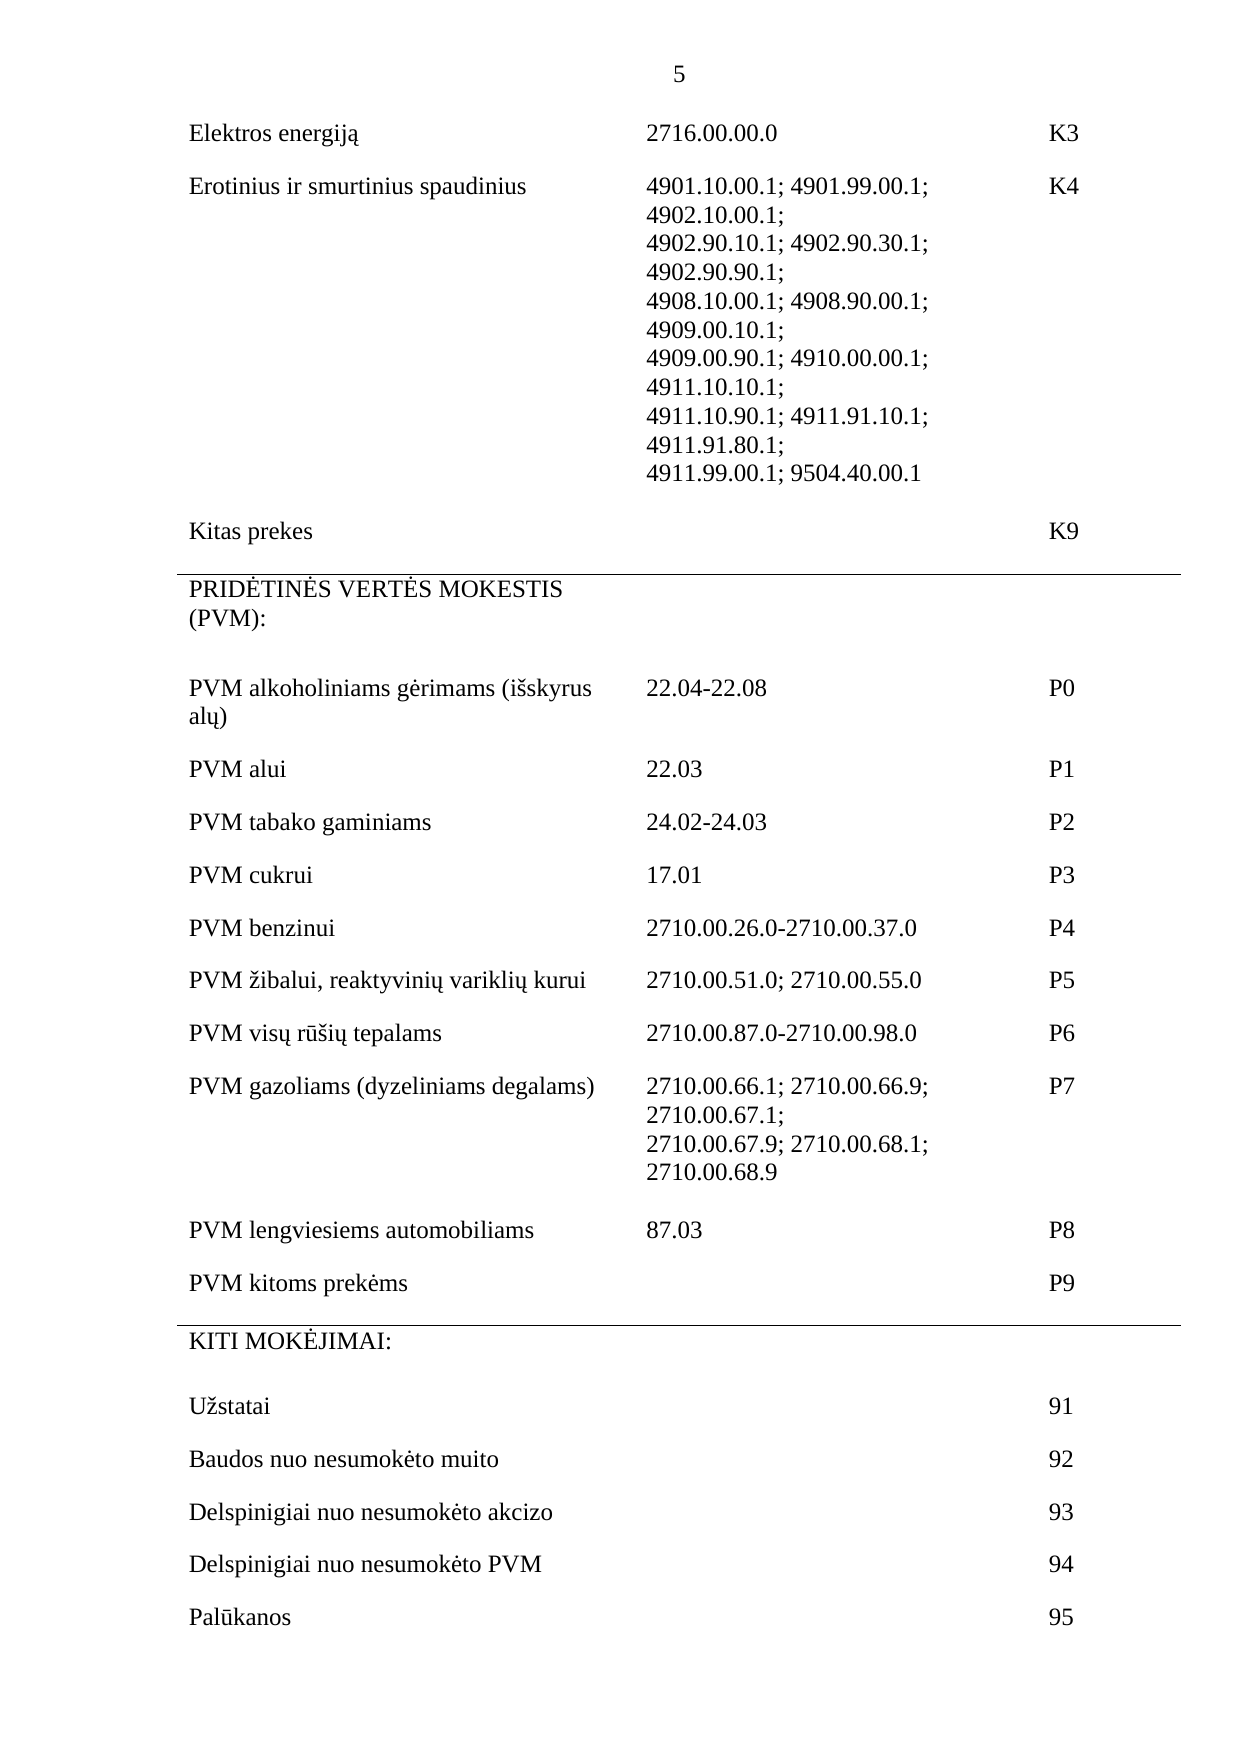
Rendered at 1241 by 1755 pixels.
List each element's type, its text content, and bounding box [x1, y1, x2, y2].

table_cell PVM alui [177, 754, 635, 783]
table_cell PVM alkoholiniams gėrimams (išskyrus alų) [177, 673, 635, 730]
table_cell [1037, 487, 1181, 516]
table_cell [635, 147, 1037, 171]
table_cell 24.02-24.03 [635, 807, 1037, 836]
table_cell 2710.00.87.0-2710.00.98.0 [635, 1018, 1037, 1047]
table_cell [1037, 941, 1181, 966]
table_cell [1037, 286, 1181, 343]
table_cell KITI MOKĖJIMAI: [177, 1326, 635, 1391]
table_cell 4911.99.00.1; 9504.40.00.1 [635, 459, 1037, 487]
table_cell PVM tabako gaminiams [177, 807, 635, 836]
table_cell [1037, 1296, 1181, 1325]
table_cell [1037, 545, 1181, 573]
table_cell Erotinius ir smurtinius spaudinius [177, 171, 635, 228]
table_cell Palūkanos [177, 1602, 635, 1631]
table_cell [635, 1525, 1037, 1549]
table_cell [177, 1047, 635, 1071]
table_cell 2716.00.00.0 [635, 118, 1037, 147]
table_cell [635, 730, 1037, 754]
table_cell [635, 545, 1037, 573]
table_cell [177, 1129, 635, 1186]
table_cell [1037, 1047, 1181, 1071]
table_cell PVM žibalui, reaktyvinių variklių kurui [177, 966, 635, 994]
table_cell [1037, 1578, 1181, 1602]
table_cell [177, 401, 635, 458]
table_cell [1037, 1420, 1181, 1444]
table_cell PVM benzinui [177, 913, 635, 941]
table_cell 2710.00.51.0; 2710.00.55.0 [635, 966, 1037, 994]
table_cell [177, 545, 635, 573]
table_cell [177, 147, 635, 171]
table_cell [1037, 1326, 1181, 1391]
table_cell P0 [1037, 673, 1181, 730]
table_cell [635, 889, 1037, 913]
table_cell [177, 1473, 635, 1497]
table_cell 93 [1037, 1497, 1181, 1525]
table_cell PVM cukrui [177, 860, 635, 889]
table_cell 91 [1037, 1391, 1181, 1420]
table_cell P1 [1037, 754, 1181, 783]
table_cell [1037, 1473, 1181, 1497]
table_cell [635, 1444, 1037, 1473]
table_cell [1037, 1186, 1181, 1215]
table_cell [177, 1296, 635, 1325]
table_cell [1037, 459, 1181, 487]
table_cell 4908.10.00.1; 4908.90.00.1; 4909.00.10.1; [635, 286, 1037, 343]
table_cell K9 [1037, 516, 1181, 545]
table_cell [1037, 229, 1181, 286]
table_cell PVM kitoms prekėms [177, 1268, 635, 1296]
table_cell [635, 783, 1037, 807]
table_cell P3 [1037, 860, 1181, 889]
table_cell Baudos nuo nesumokėto muito [177, 1444, 635, 1473]
table_cell [635, 1391, 1037, 1420]
table_cell [635, 1186, 1037, 1215]
table_cell P9 [1037, 1268, 1181, 1296]
table_cell [177, 1244, 635, 1268]
table_cell [177, 1578, 635, 1602]
table_cell 4901.10.00.1; 4901.99.00.1; 4902.10.00.1; [635, 171, 1037, 228]
table_cell 92 [1037, 1444, 1181, 1473]
table_cell Kitas prekes [177, 516, 635, 545]
table_cell P6 [1037, 1018, 1181, 1047]
table_cell [177, 889, 635, 913]
table_cell [1037, 575, 1181, 673]
table_cell [635, 1550, 1037, 1578]
table_cell Delspinigiai nuo nesumokėto akcizo [177, 1497, 635, 1525]
table_cell P7 [1037, 1071, 1181, 1129]
table_cell [177, 1186, 635, 1215]
table_cell 87.03 [635, 1215, 1037, 1244]
table_cell [635, 836, 1037, 860]
table_cell Delspinigiai nuo nesumokėto PVM [177, 1550, 635, 1578]
table_cell 2710.00.67.9; 2710.00.68.1; 2710.00.68.9 [635, 1129, 1037, 1186]
table_cell [177, 344, 635, 401]
table_cell P2 [1037, 807, 1181, 836]
table_cell P5 [1037, 966, 1181, 994]
table_cell PRIDĖTINĖS VERTĖS MOKESTIS (PVM): [177, 575, 635, 673]
table_cell [1037, 1129, 1181, 1186]
table_cell [635, 516, 1037, 545]
table_cell [1037, 783, 1181, 807]
table_cell PVM visų rūšių tepalams [177, 1018, 635, 1047]
table_cell [177, 459, 635, 487]
table_cell [177, 836, 635, 860]
table_cell 22.04-22.08 [635, 673, 1037, 730]
table_cell Užstatai [177, 1391, 635, 1420]
table_cell [177, 229, 635, 286]
table_cell 4909.00.90.1; 4910.00.00.1; 4911.10.10.1; [635, 344, 1037, 401]
table_cell [1037, 994, 1181, 1018]
table_cell [635, 487, 1037, 516]
table_cell PVM gazoliams (dyzeliniams degalams) [177, 1071, 635, 1129]
table_cell [177, 487, 635, 516]
table_cell [177, 1525, 635, 1549]
table_cell P4 [1037, 913, 1181, 941]
table_cell [177, 286, 635, 343]
table_cell [635, 1296, 1037, 1325]
table_cell [1037, 401, 1181, 458]
table_cell Elektros energiją [177, 118, 635, 147]
table_cell [635, 1326, 1037, 1391]
table_cell K4 [1037, 171, 1181, 228]
table_cell [635, 994, 1037, 1018]
table_cell [635, 1268, 1037, 1296]
table_cell [177, 994, 635, 1018]
table_cell 2710.00.26.0-2710.00.37.0 [635, 913, 1037, 941]
table_cell [1037, 147, 1181, 171]
table_cell P8 [1037, 1215, 1181, 1244]
table_cell [635, 575, 1037, 673]
table_cell [635, 1497, 1037, 1525]
table_cell 4911.10.90.1; 4911.91.10.1; 4911.91.80.1; [635, 401, 1037, 458]
table_cell PVM lengviesiems automobiliams [177, 1215, 635, 1244]
table_cell 95 [1037, 1602, 1181, 1631]
table_cell [1037, 730, 1181, 754]
table_cell [635, 1420, 1037, 1444]
table_cell [635, 1244, 1037, 1268]
table_cell [177, 783, 635, 807]
table_cell 22.03 [635, 754, 1037, 783]
table_cell 2710.00.66.1; 2710.00.66.9; 2710.00.67.1; [635, 1071, 1037, 1129]
table_cell [635, 1047, 1037, 1071]
table_cell K3 [1037, 118, 1181, 147]
table_cell [177, 1420, 635, 1444]
table_cell 17.01 [635, 860, 1037, 889]
table_cell [635, 1602, 1037, 1631]
table_cell [1037, 836, 1181, 860]
table_cell [1037, 344, 1181, 401]
table_cell [1037, 1525, 1181, 1549]
table_cell [1037, 1244, 1181, 1268]
table_cell 4902.90.10.1; 4902.90.30.1; 4902.90.90.1; [635, 229, 1037, 286]
table_cell [635, 1473, 1037, 1497]
table_cell [177, 730, 635, 754]
table_cell [177, 941, 635, 966]
table_cell [635, 941, 1037, 966]
table_cell 94 [1037, 1550, 1181, 1578]
table_cell [1037, 889, 1181, 913]
table_cell [635, 1578, 1037, 1602]
